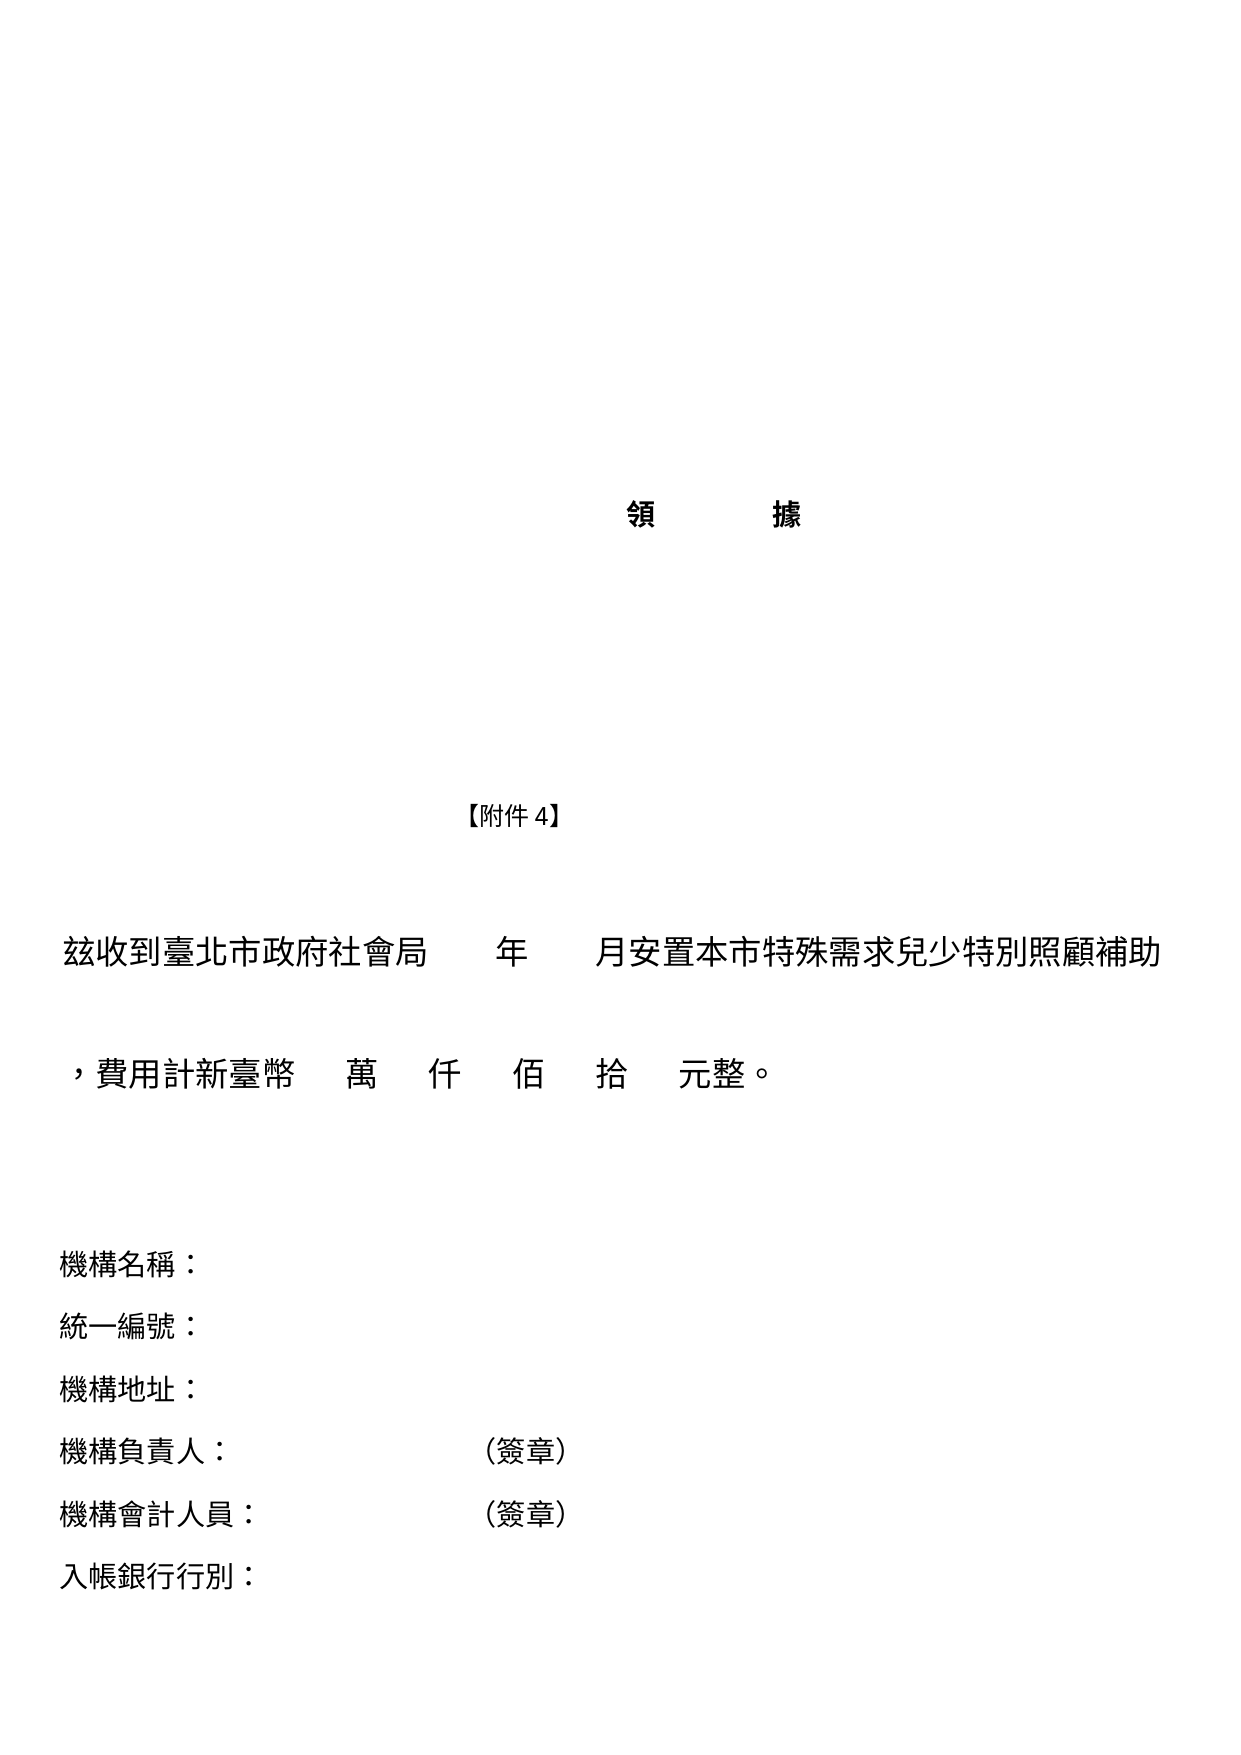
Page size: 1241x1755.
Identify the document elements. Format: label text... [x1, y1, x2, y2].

text 機構負責人： （簽章） [59, 1408, 1181, 1471]
text 領 據 [59, 158, 1181, 846]
text 機構名稱： [59, 1221, 1181, 1283]
text 機構地址： [59, 1346, 1181, 1408]
text 入帳銀行行別： [59, 1533, 1181, 1596]
text 機構會計人員： （簽章） [59, 1471, 1181, 1533]
text 【附件4】 [454, 797, 611, 833]
table_header 玆收到臺北市政府社會局 年 月安置本市特殊需求兒少特別照顧補助 ，費用計新臺幣 萬 仟 佰 拾 元整。 [59, 908, 1199, 1112]
text 統一編號： [59, 1283, 1181, 1346]
